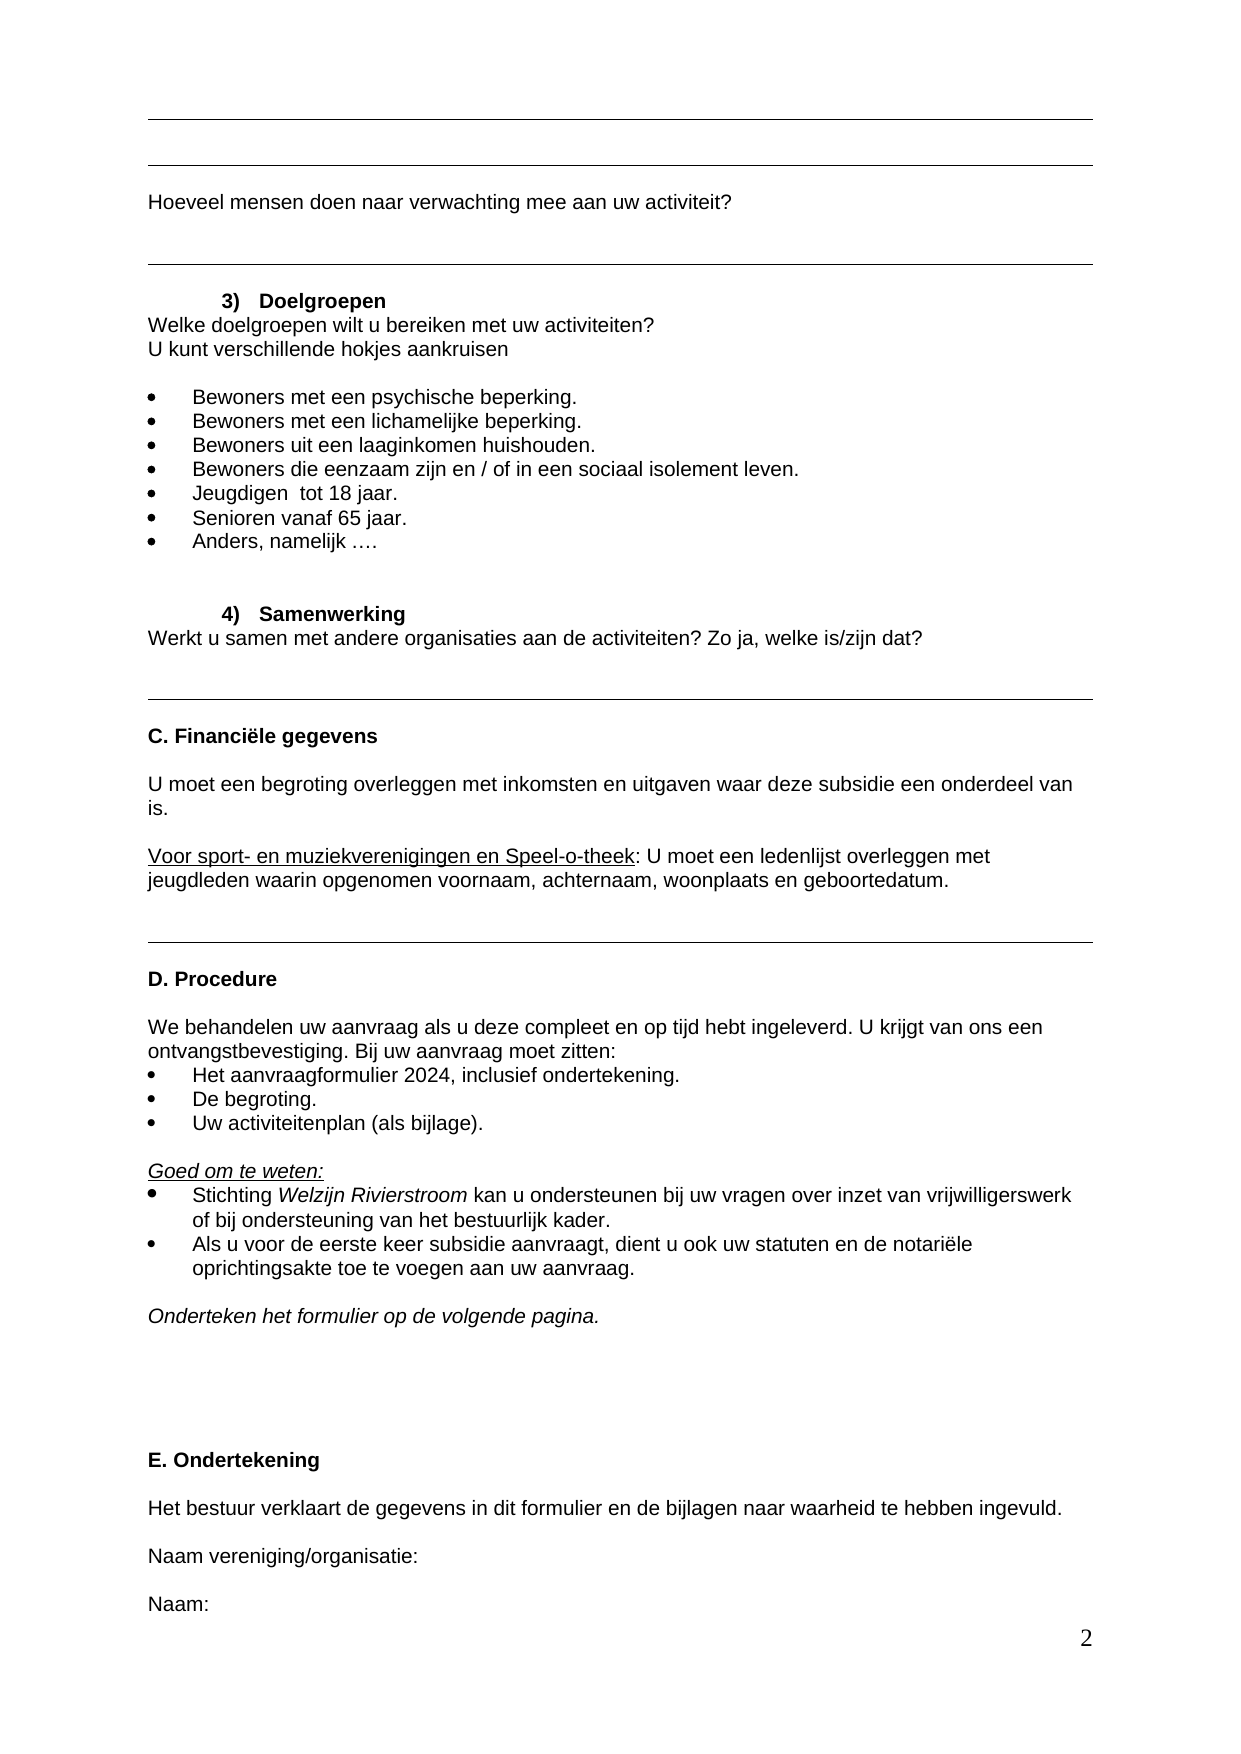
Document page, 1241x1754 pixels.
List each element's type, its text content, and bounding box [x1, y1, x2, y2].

text Werkt u samen met andere organisaties aan de activiteiten? Zo ja, welke is/zijn dat? [148, 625, 1093, 649]
list Senioren vanaf 65 jaar. [148, 505, 1093, 529]
list Bewoners die eenzaam zijn en / of in een sociaal isolement leven. [148, 457, 1093, 481]
list Als u voor de eerste keer subsidie aanvraagt, dient u ook uw statuten en de notariële oprichtingsakte toe te voegen aan uw aanvraag. [148, 1232, 1093, 1280]
list Bewoners uit een laaginkomen huishouden. [148, 433, 1093, 457]
list De begroting. [148, 1087, 1093, 1111]
list Bewoners met een lichamelijke beperking. [148, 409, 1093, 433]
text Hoeveel mensen doen naar verwachting mee aan uw activiteit? [148, 190, 1093, 238]
text U kunt verschillende hokjes aankruisen [148, 337, 1093, 361]
text We behandelen uw aanvraag als u deze compleet en op tijd hebt ingeleverd. U krijgt van ons een ontvangstbevestiging. Bij uw aanvraag moet zitten: [148, 1015, 1093, 1063]
text Het bestuur verklaart de gegevens in dit formulier en de bijlagen naar waarheid te hebben ingevuld. [148, 1496, 1093, 1519]
list Uw activiteitenplan (als bijlage). [148, 1111, 1093, 1135]
list Het aanvraagformulier 2024, inclusief ondertekening. [148, 1063, 1093, 1087]
text C. Financiële gegevens [148, 724, 1093, 748]
text Welke doelgroepen wilt u bereiken met uw activiteiten? [148, 313, 1093, 337]
text Naam: [148, 1591, 1093, 1615]
list Anders, namelijk .… [148, 529, 1093, 553]
list Samenwerking [221, 601, 1093, 625]
list Bewoners met een psychische beperking. [148, 385, 1093, 409]
text Voor sport- en muziekverenigingen en Speel-o-theek: U moet een ledenlijst overleggen met jeugdleden waarin opgenomen voornaam, achternaam, woonplaats en geboortedatum. [148, 844, 1093, 892]
text D. Procedure [148, 967, 1093, 991]
list Stichting Welzijn Rivierstroom kan u ondersteunen bij uw vragen over inzet van vrijwilligerswerk of bij ondersteuning van het bestuurlijk kader. [148, 1183, 1093, 1232]
text E. Ondertekening [148, 1448, 1093, 1472]
list Doelgroepen [221, 289, 1093, 313]
text Onderteken het formulier op de volgende pagina. [148, 1304, 1093, 1328]
text U moet een begroting overleggen met inkomsten en uitgaven waar deze subsidie een onderdeel van is. [148, 772, 1093, 820]
text Goed om te weten: [148, 1159, 1093, 1183]
list Jeugdigen tot 18 jaar. [148, 481, 1093, 505]
text Naam vereniging/organisatie: [148, 1543, 1093, 1567]
